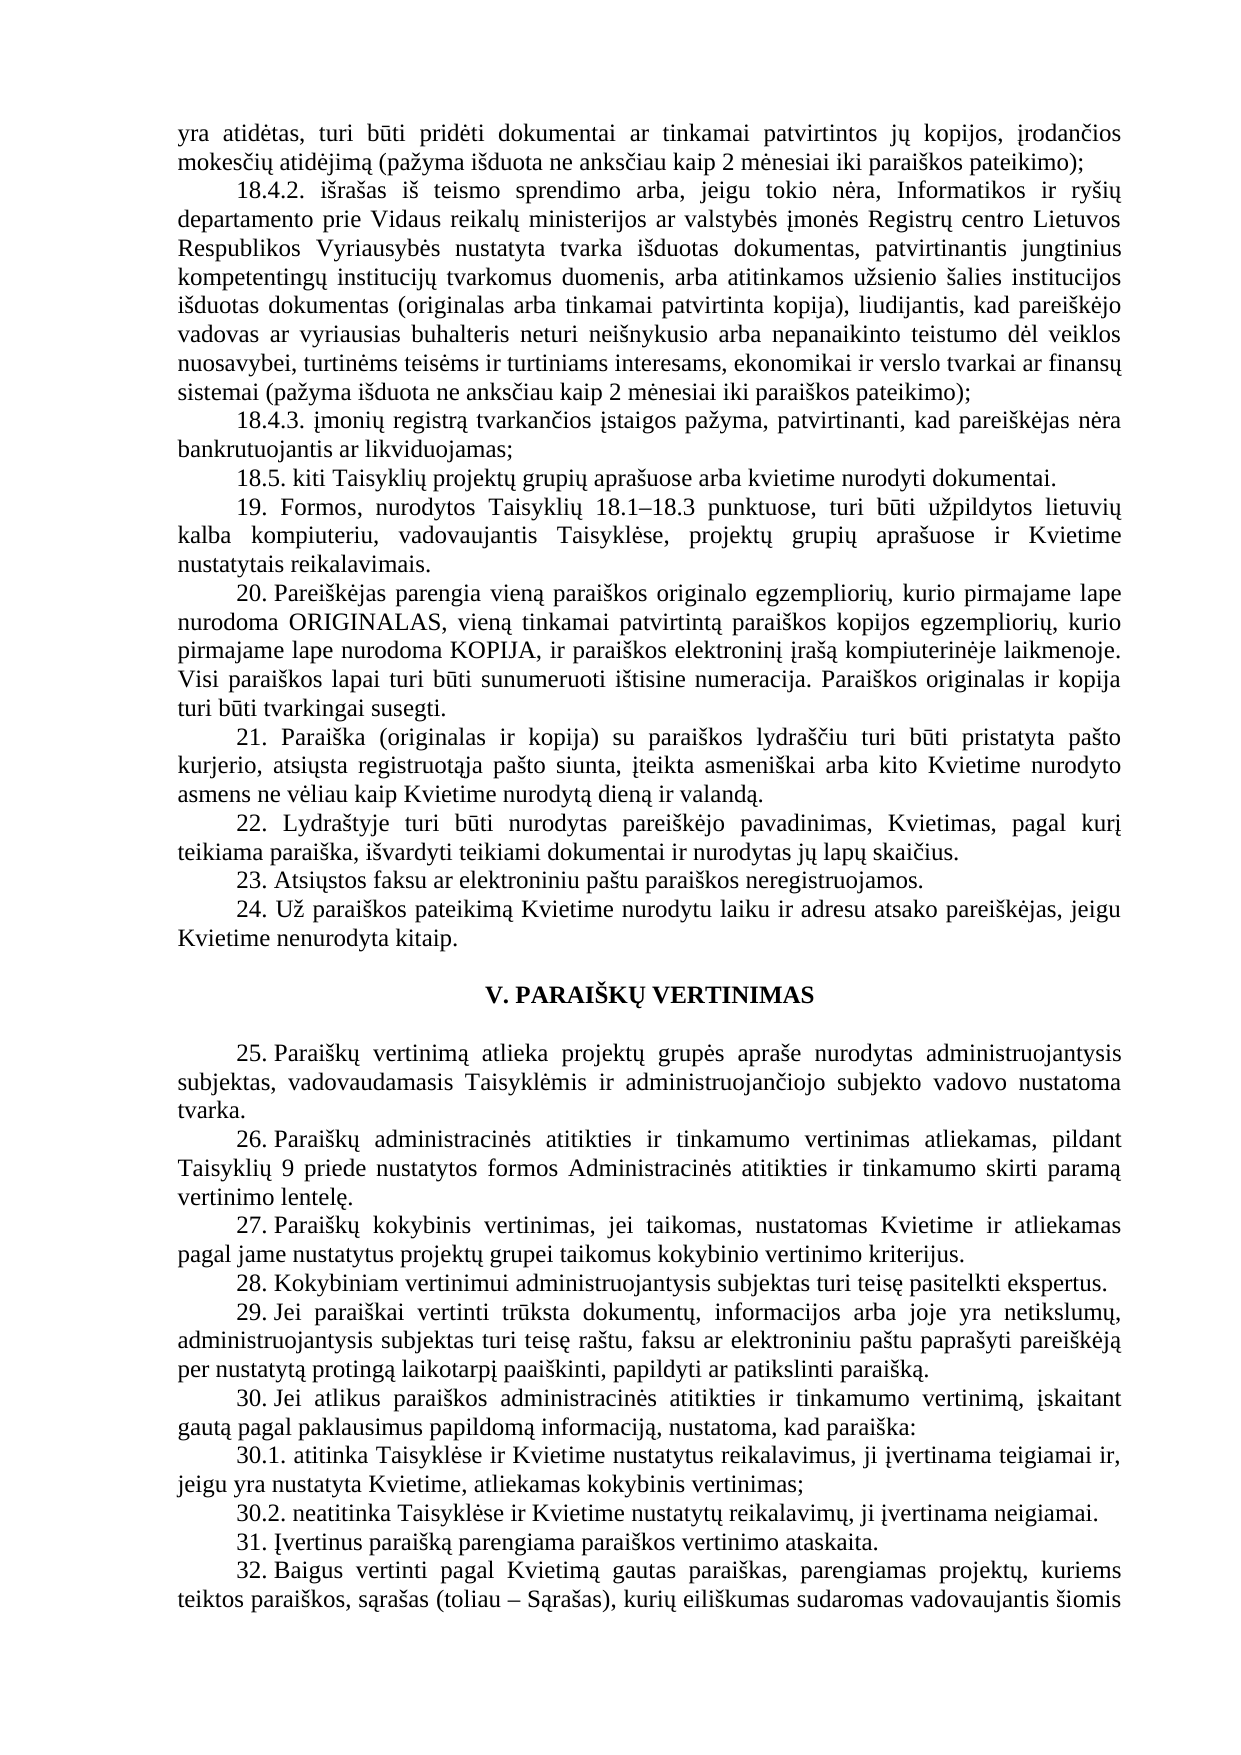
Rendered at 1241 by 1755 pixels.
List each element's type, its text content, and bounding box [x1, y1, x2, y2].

text 18.4.2. išrašas iš teismo sprendimo arba, jeigu tokio nėra, Informatikos ir ryšių departamento prie Vidaus reikalų ministerijos ar valstybės įmonės Registrų centro Lietuvos Respublikos Vyriausybės nustatyta tvarka išduotas dokumentas, patvirtinantis jungtinius kompetentingų institucijų tvarkomus duomenis, arba atitinkamos užsienio šalies institucijos išduotas dokumentas (originalas arba tinkamai patvirtinta kopija), liudijantis, kad pareiškėjo vadovas ar vyriausias buhalteris neturi neišnykusio arba nepanaikinto teistumo dėl veiklos nuosavybei, turtinėms teisėms ir turtiniams interesams, ekonomikai ir verslo tvarkai ar finansų sistemai (pažyma išduota ne anksčiau kaip 2 mėnesiai iki paraiškos pateikimo); [177, 176, 1122, 406]
text 30.1. atitinka Taisyklėse ir Kvietime nustatytus reikalavimus, ji įvertinama teigiamai ir, jeigu yra nustatyta Kvietime, atliekamas kokybinis vertinimas; [177, 1441, 1122, 1498]
text 25. Paraiškų vertinimą atlieka projektų grupės apraše nurodytas administruojantysis subjektas, vadovaudamasis Taisyklėmis ir administruojančiojo subjekto vadovo nustatoma tvarka. [177, 1038, 1122, 1124]
text 27. Paraiškų kokybinis vertinimas, jei taikomas, nustatomas Kvietime ir atliekamas pagal jame nustatytus projektų grupei taikomus kokybinio vertinimo kriterijus. [177, 1211, 1122, 1268]
text 19. Formos, nurodytos Taisyklių 18.1–18.3 punktuose, turi būti užpildytos lietuvių kalba kompiuteriu, vadovaujantis Taisyklėse, projektų grupių aprašuose ir Kvietime nustatytais reikalavimais. [177, 492, 1122, 578]
text V. PARAIŠKŲ VERTINIMAS [177, 981, 1122, 1009]
text 31. Įvertinus paraišką parengiama paraiškos vertinimo ataskaita. [177, 1527, 1122, 1556]
text 28. Kokybiniam vertinimui administruojantysis subjektas turi teisę pasitelkti ekspertus. [177, 1268, 1122, 1297]
text 18.5. kiti Taisyklių projektų grupių aprašuose arba kvietime nurodyti dokumentai. [177, 463, 1122, 492]
text 30.2. neatitinka Taisyklėse ir Kvietime nustatytų reikalavimų, ji įvertinama neigiamai. [177, 1498, 1122, 1527]
text yra atidėtas, turi būti pridėti dokumentai ar tinkamai patvirtintos jų kopijos, įrodančios mokesčių atidėjimą (pažyma išduota ne anksčiau kaip 2 mėnesiai iki paraiškos pateikimo); [177, 118, 1122, 176]
text 32. Baigus vertinti pagal Kvietimą gautas paraiškas, parengiamas projektų, kuriems teiktos paraiškos, sąrašas (toliau – Sąrašas), kurių eiliškumas sudaromas vadovaujantis šiomis [177, 1556, 1122, 1613]
text 30. Jei atlikus paraiškos administracinės atitikties ir tinkamumo vertinimą, įskaitant gautą pagal paklausimus papildomą informaciją, nustatoma, kad paraiška: [177, 1383, 1122, 1441]
text 21. Paraiška (originalas ir kopija) su paraiškos lydraščiu turi būti pristatyta pašto kurjerio, atsiųsta registruotąja pašto siunta, įteikta asmeniškai arba kito Kvietime nurodyto asmens ne vėliau kaip Kvietime nurodytą dieną ir valandą. [177, 722, 1122, 808]
text 22. Lydraštyje turi būti nurodytas pareiškėjo pavadinimas, Kvietimas, pagal kurį teikiama paraiška, išvardyti teikiami dokumentai ir nurodytas jų lapų skaičius. [177, 808, 1122, 866]
text 20. Pareiškėjas parengia vieną paraiškos originalo egzempliorių, kurio pirmajame lape nurodoma ORIGINALAS, vieną tinkamai patvirtintą paraiškos kopijos egzempliorių, kurio pirmajame lape nurodoma KOPIJA, ir paraiškos elektroninį įrašą kompiuterinėje laikmenoje. Visi paraiškos lapai turi būti sunumeruoti ištisine numeracija. Paraiškos originalas ir kopija turi būti tvarkingai susegti. [177, 578, 1122, 722]
text 26. Paraiškų administracinės atitikties ir tinkamumo vertinimas atliekamas, pildant Taisyklių 9 priede nustatytos formos Administracinės atitikties ir tinkamumo skirti paramą vertinimo lentelę. [177, 1124, 1122, 1211]
text 23. Atsiųstos faksu ar elektroniniu paštu paraiškos neregistruojamos. [177, 866, 1122, 894]
text 18.4.3. įmonių registrą tvarkančios įstaigos pažyma, patvirtinanti, kad pareiškėjas nėra bankrutuojantis ar likviduojamas; [177, 406, 1122, 463]
text 24. Už paraiškos pateikimą Kvietime nurodytu laiku ir adresu atsako pareiškėjas, jeigu Kvietime nenurodyta kitaip. [177, 894, 1122, 952]
text 29. Jei paraiškai vertinti trūksta dokumentų, informacijos arba joje yra netikslumų, administruojantysis subjektas turi teisę raštu, faksu ar elektroniniu paštu paprašyti pareiškėją per nustatytą protingą laikotarpį paaiškinti, papildyti ar patikslinti paraišką. [177, 1297, 1122, 1383]
